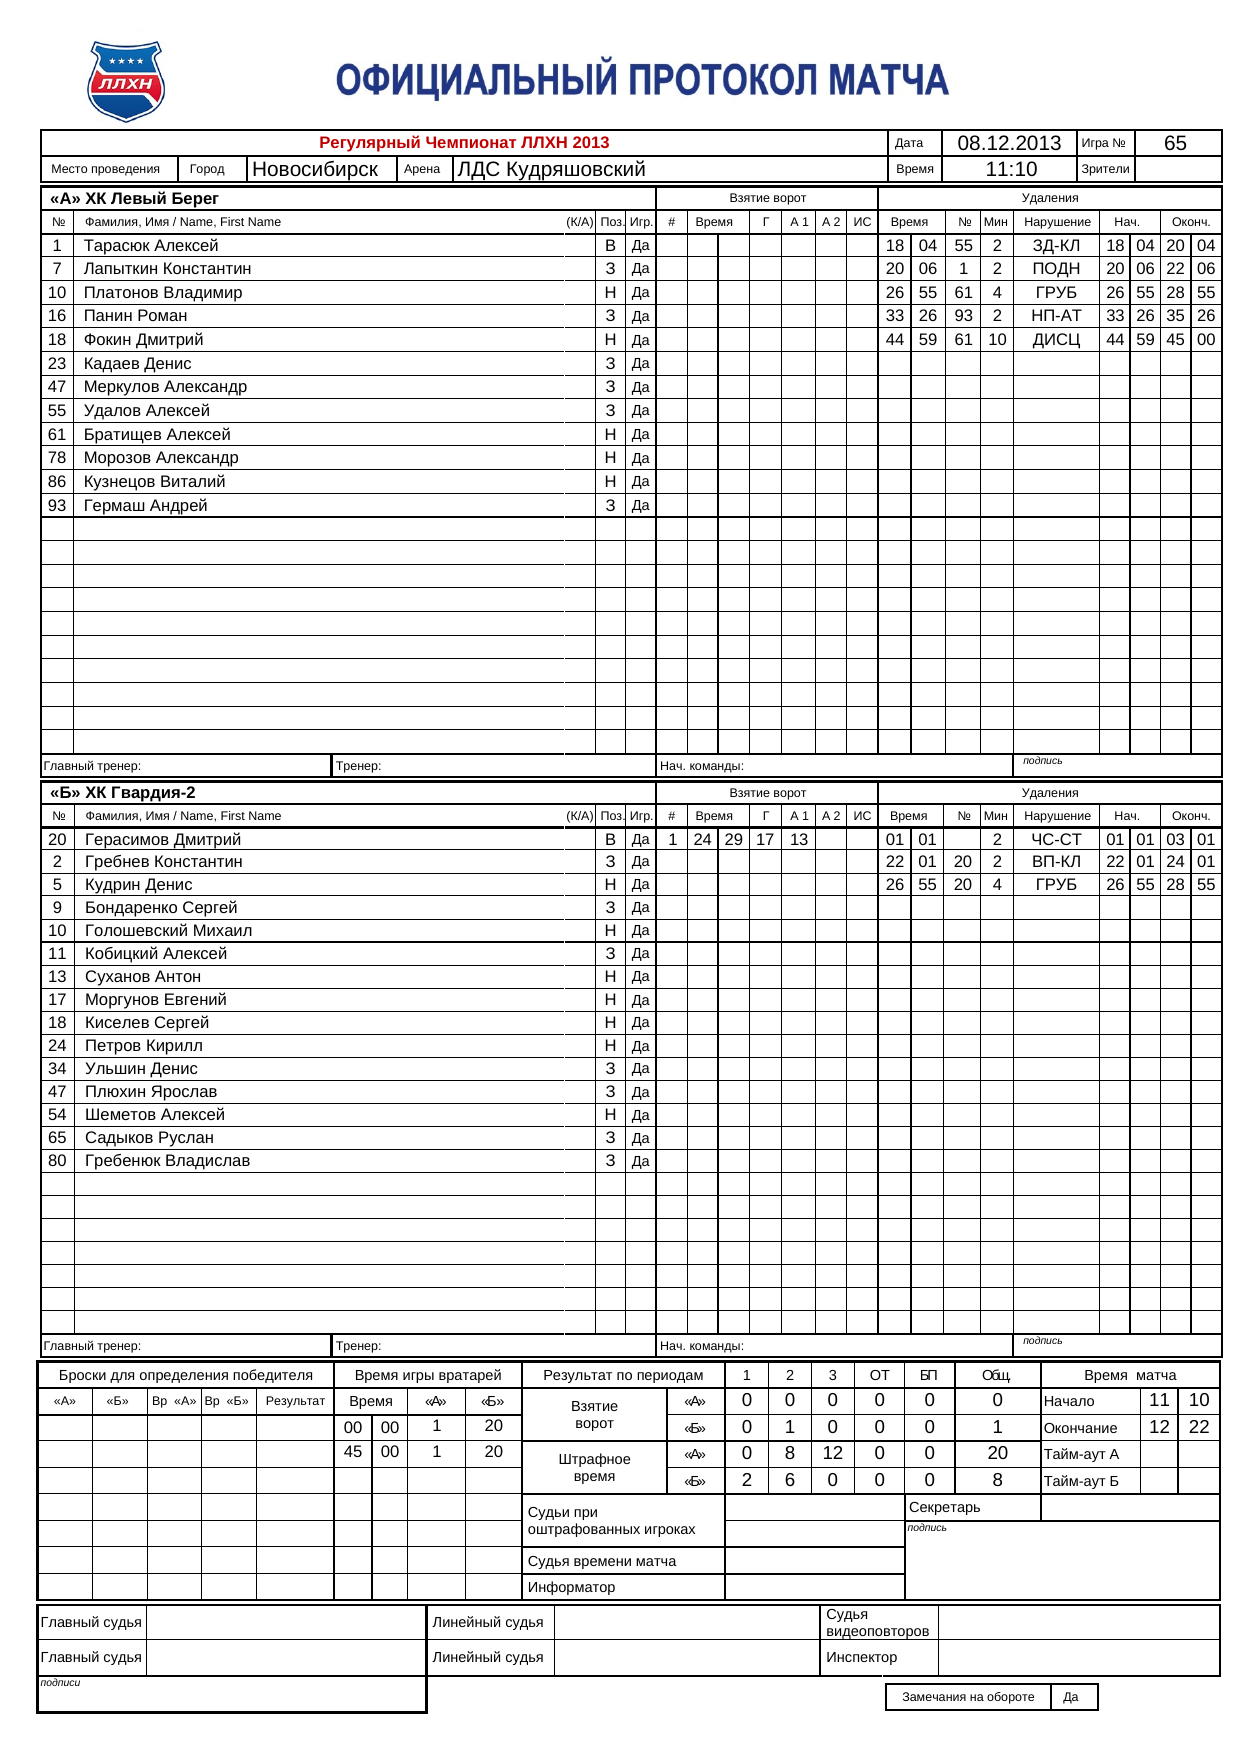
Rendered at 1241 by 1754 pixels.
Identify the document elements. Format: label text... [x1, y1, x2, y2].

table_cell [565, 257, 595, 280]
table_cell [688, 683, 717, 706]
table_cell [657, 281, 687, 303]
table_cell [879, 1081, 910, 1103]
table_cell [1192, 943, 1221, 964]
table_cell [879, 943, 910, 964]
table_cell [719, 518, 749, 540]
table_cell [816, 920, 846, 941]
table_cell 20 [466, 1441, 521, 1467]
table_cell [719, 565, 749, 587]
table_cell [1100, 1058, 1129, 1079]
table_cell ЧС-СТ [1014, 829, 1099, 849]
table_cell [148, 1521, 201, 1546]
table_cell [657, 446, 687, 469]
table_cell [1014, 399, 1099, 422]
table_cell [719, 989, 749, 1011]
table_cell [408, 1574, 465, 1599]
table_cell 2 [981, 850, 1013, 872]
table_cell [1192, 1311, 1221, 1333]
table_cell 47 [42, 1081, 74, 1103]
table_cell Голошевский Михаил [75, 920, 564, 941]
table_cell [565, 328, 595, 351]
table_cell [816, 1311, 846, 1333]
table_cell Нач. [1100, 805, 1160, 826]
table_cell [657, 376, 687, 398]
table_cell [816, 966, 846, 987]
table_cell [1014, 1265, 1099, 1287]
table_cell (К/А) [565, 805, 595, 826]
table_cell [1014, 1219, 1099, 1241]
table_cell Гермаш Андрей [74, 494, 564, 516]
table_cell [74, 707, 564, 729]
table_cell [565, 1242, 595, 1264]
table_cell [148, 1494, 201, 1520]
table_cell [726, 1521, 904, 1546]
table_cell [688, 257, 717, 280]
table_cell 33 [879, 305, 910, 327]
table_cell [1192, 1127, 1221, 1149]
table_cell 29 [719, 829, 749, 849]
table_cell [719, 399, 749, 422]
table_cell 0 [812, 1468, 854, 1493]
table_cell [912, 1104, 943, 1126]
table_cell [981, 494, 1013, 516]
table_cell [816, 730, 846, 753]
table_cell Кадаев Денис [74, 352, 564, 374]
table_cell [335, 1468, 371, 1493]
table_cell [719, 1242, 749, 1264]
table_cell [1161, 1012, 1190, 1033]
table_cell [816, 850, 846, 872]
table_cell Да [626, 399, 655, 422]
table_cell [719, 423, 749, 445]
table_cell [39, 1521, 92, 1546]
table_cell [782, 1058, 815, 1079]
table_cell [565, 730, 595, 753]
table_cell [719, 707, 749, 729]
table_cell Гребенюк Владислав [75, 1150, 564, 1172]
table_cell Да [626, 920, 655, 941]
table_cell [750, 966, 781, 987]
table_cell 11:10 [943, 157, 1076, 181]
table_cell подписи [39, 1677, 425, 1711]
table_cell [42, 1196, 74, 1218]
table_cell Н [596, 920, 625, 941]
table_cell 54 [42, 1104, 74, 1126]
table_cell [1192, 920, 1221, 941]
table_cell [202, 1574, 256, 1599]
table_cell [816, 874, 846, 895]
table_header «А» ХК Левый Берег [42, 188, 655, 209]
table_cell [1161, 1058, 1190, 1079]
table_cell подпись [906, 1522, 1219, 1599]
table_cell 61 [42, 423, 73, 445]
table_cell Н [596, 874, 625, 895]
table_cell Да [626, 896, 655, 918]
table_cell [946, 446, 980, 469]
table_cell 10 [981, 328, 1013, 351]
table_cell [1131, 541, 1160, 564]
table_cell [1100, 588, 1129, 611]
table_cell А 1 [782, 805, 815, 826]
table_cell [1014, 612, 1099, 634]
table_cell 26 [1131, 305, 1160, 327]
table_cell [257, 1416, 333, 1440]
table_cell [816, 423, 846, 445]
table_cell [688, 352, 717, 374]
table_cell [1131, 423, 1160, 445]
table_cell Бондаренко Сергей [75, 896, 564, 918]
table_cell [565, 1196, 595, 1218]
table_cell Судья видеоповторов [821, 1606, 938, 1639]
table_cell [750, 874, 781, 895]
table_cell [719, 541, 749, 564]
table_cell З [596, 305, 625, 327]
table_cell Да [626, 1127, 655, 1149]
table_cell [202, 1416, 256, 1440]
table_cell [816, 399, 846, 422]
table_cell [1131, 1127, 1160, 1149]
table_cell [912, 1035, 943, 1057]
table_cell [428, 1677, 882, 1711]
table_cell [879, 352, 910, 374]
table_cell [847, 1150, 877, 1172]
table_cell Место проведения [42, 157, 177, 181]
table_cell Киселев Сергей [75, 1012, 564, 1033]
table_cell [750, 1311, 781, 1333]
table_cell [847, 328, 877, 351]
table_cell [1161, 612, 1190, 634]
table_cell Г [750, 805, 781, 826]
table_header Игра № [1078, 131, 1134, 155]
table_cell Время [688, 805, 749, 826]
table_cell [657, 588, 687, 611]
table_cell [782, 896, 815, 918]
table_cell [912, 1081, 943, 1103]
table_cell [750, 659, 781, 682]
table_cell [1100, 636, 1129, 658]
table_cell Игр. [626, 805, 655, 826]
table_cell [657, 494, 687, 516]
table_cell [879, 1242, 910, 1264]
table_cell 22 [1100, 850, 1129, 872]
table_cell [626, 565, 655, 587]
table_cell [257, 1521, 333, 1546]
table_cell [466, 1574, 521, 1599]
table_cell 10 [42, 920, 74, 941]
table_cell [93, 1574, 147, 1599]
table_cell [750, 1035, 781, 1057]
table_cell [1131, 920, 1160, 941]
table_cell 55 [1131, 874, 1160, 895]
table_cell [74, 612, 564, 634]
table_cell [42, 1311, 74, 1333]
table_cell [847, 612, 877, 634]
table_cell Да [626, 874, 655, 895]
table_cell [847, 1081, 877, 1103]
table_cell [1161, 541, 1190, 564]
table_cell [1042, 1495, 1219, 1520]
table_cell Удалов Алексей [74, 399, 564, 422]
table_cell [912, 659, 945, 682]
table_cell [981, 1311, 1013, 1333]
table_cell [1100, 730, 1129, 753]
table_cell 01 [1192, 850, 1221, 872]
table_cell [565, 1150, 595, 1172]
table_cell [688, 518, 717, 540]
table_cell [981, 1173, 1013, 1195]
table_cell [750, 376, 781, 398]
table_cell [1192, 730, 1221, 753]
table_cell Да [626, 1058, 655, 1079]
table_cell [1014, 446, 1099, 469]
table_cell [750, 257, 781, 280]
table_cell [816, 683, 846, 706]
table_cell 9 [42, 896, 74, 918]
table_cell НП-АТ [1014, 305, 1099, 327]
table_cell [1131, 470, 1160, 493]
table_cell [688, 470, 717, 493]
table_cell [1131, 494, 1160, 516]
table_cell [1161, 1242, 1190, 1264]
table_header БП [905, 1363, 954, 1387]
table_cell [1014, 1104, 1099, 1126]
table_cell 33 [1100, 305, 1129, 327]
table_cell [565, 896, 595, 918]
table_cell 0 [855, 1442, 904, 1467]
table_cell 20 [944, 874, 980, 895]
table_cell [782, 1196, 815, 1218]
table_cell [816, 1012, 846, 1033]
table_cell [719, 943, 749, 964]
table_cell [847, 1196, 877, 1218]
table_cell [1192, 588, 1221, 611]
table_cell [816, 989, 846, 1011]
table_cell [847, 494, 877, 516]
table_cell [1131, 588, 1160, 611]
table_cell 01 [879, 829, 910, 849]
table_cell Да [626, 829, 655, 849]
table_cell [42, 1265, 74, 1287]
table_cell [42, 683, 73, 706]
table_cell [257, 1574, 333, 1599]
table_cell Садыков Руслан [75, 1127, 564, 1149]
table_cell [1100, 470, 1129, 493]
table_cell «Б» [668, 1468, 724, 1493]
table_cell [1192, 565, 1221, 587]
table_cell [879, 1288, 910, 1310]
table_cell «Б» [668, 1415, 724, 1440]
table_cell Окончание [1042, 1415, 1140, 1440]
table_cell [879, 588, 910, 611]
table_cell [782, 850, 815, 872]
table_cell [944, 1150, 980, 1172]
table_cell [782, 707, 815, 729]
table_cell [750, 281, 781, 303]
table_cell [657, 874, 687, 895]
table_cell Мин [981, 805, 1013, 826]
table_cell [1014, 966, 1099, 987]
table_cell [1131, 1058, 1160, 1079]
table_cell 12 [812, 1442, 854, 1467]
table_cell 13 [782, 829, 815, 849]
table_cell [944, 1173, 980, 1195]
table_cell [719, 1104, 749, 1126]
table_cell 13 [42, 966, 74, 987]
table_cell З [596, 257, 625, 280]
table_cell [39, 1494, 92, 1520]
table_cell [1161, 683, 1190, 706]
table_cell Да [626, 305, 655, 327]
table_cell [596, 565, 625, 587]
table_cell [1192, 1150, 1221, 1172]
table_cell [816, 1081, 846, 1103]
table_cell Братищев Алексей [74, 423, 564, 445]
table_cell [981, 1081, 1013, 1103]
table_cell [626, 636, 655, 658]
table_cell 55 [42, 399, 73, 422]
table_cell Морозов Александр [74, 446, 564, 469]
table_cell [1131, 612, 1160, 634]
table_cell «Б» [93, 1389, 147, 1413]
table_cell Меркулов Александр [74, 376, 564, 398]
table_cell [565, 829, 595, 849]
table_cell 26 [879, 874, 910, 895]
table_cell [750, 1173, 781, 1195]
table_cell З [596, 850, 625, 872]
table_cell [596, 588, 625, 611]
table_cell [1192, 1265, 1221, 1287]
table_cell 28 [1161, 874, 1190, 895]
table_cell ИС [847, 211, 877, 233]
table_cell [750, 565, 781, 587]
table_cell [1131, 1081, 1160, 1103]
table_cell 00 [335, 1416, 371, 1440]
table_cell [1131, 1104, 1160, 1126]
table_cell [657, 399, 687, 422]
table_cell [565, 588, 595, 611]
table_cell [847, 850, 877, 872]
table_cell [946, 588, 980, 611]
table_cell [257, 1468, 333, 1493]
table_cell [719, 446, 749, 469]
table_cell 59 [912, 328, 945, 351]
table_cell [657, 1058, 687, 1079]
table_cell [75, 1265, 564, 1287]
table_cell [981, 707, 1013, 729]
table_cell [912, 588, 945, 611]
table_cell [782, 518, 815, 540]
table_cell [879, 1311, 910, 1333]
table_cell [626, 1242, 655, 1264]
table_cell [726, 1548, 904, 1573]
table_cell Н [596, 966, 625, 987]
table_cell Да [626, 494, 655, 516]
table_cell 01 [1192, 829, 1221, 849]
table_cell [1192, 1058, 1221, 1079]
table_cell [847, 1127, 877, 1149]
table_cell 20 [944, 850, 980, 872]
table_cell [912, 1127, 943, 1149]
table_cell [946, 612, 980, 634]
table_cell [1100, 943, 1129, 964]
table_cell 0 [812, 1415, 854, 1440]
table_cell [148, 1416, 201, 1440]
table_cell 2 [726, 1468, 768, 1493]
table_cell [719, 281, 749, 303]
table_cell [565, 1035, 595, 1057]
table_cell ГРУБ [1014, 281, 1099, 303]
table_cell Да [626, 257, 655, 280]
table_cell [596, 659, 625, 682]
table_cell [1100, 423, 1129, 445]
table_cell [657, 305, 687, 327]
table_header Взятие ворот [657, 783, 877, 803]
table_cell [688, 896, 717, 918]
table_cell Н [596, 470, 625, 493]
table_cell В [596, 829, 625, 849]
table_cell [981, 612, 1013, 634]
table_cell [147, 1606, 425, 1639]
table_cell [879, 1058, 910, 1079]
table_cell [1131, 707, 1160, 729]
table_cell [726, 1495, 904, 1520]
table_cell [202, 1468, 256, 1493]
table_cell [1100, 1127, 1129, 1149]
table_cell [750, 1081, 781, 1103]
table_cell [1100, 1150, 1129, 1172]
table_cell [75, 1173, 564, 1195]
table_cell Суханов Антон [75, 966, 564, 987]
table_cell [912, 730, 945, 753]
table_cell З [596, 896, 625, 918]
table_cell [1014, 494, 1099, 516]
table_cell [750, 1219, 781, 1241]
table_header Взятие ворот [657, 188, 877, 209]
table_cell [626, 707, 655, 729]
table_cell [879, 376, 910, 398]
table_cell [879, 730, 910, 753]
table_cell [782, 470, 815, 493]
table_cell [565, 1012, 595, 1033]
table_cell [202, 1494, 256, 1520]
table_cell [626, 1265, 655, 1287]
table_cell [912, 399, 945, 422]
table_cell [1131, 1012, 1160, 1033]
table_cell [944, 989, 980, 1011]
table_cell [1179, 1468, 1219, 1493]
table_cell 86 [42, 470, 73, 493]
table_cell [944, 1058, 980, 1079]
table_cell [657, 565, 687, 587]
table_cell З [596, 376, 625, 398]
table_header Удаления [879, 188, 1221, 209]
table_cell Информатор [523, 1575, 724, 1599]
table_cell 22 [1179, 1415, 1219, 1440]
table_cell [782, 1265, 815, 1287]
table_cell [719, 1012, 749, 1033]
table_cell [42, 518, 73, 540]
table_cell [565, 612, 595, 634]
table_cell [946, 565, 980, 587]
table_cell Игр. [626, 211, 655, 233]
table_header Время игры вратарей [335, 1363, 521, 1387]
table_cell [1100, 541, 1129, 564]
table_cell [626, 588, 655, 611]
table_cell [879, 1219, 910, 1241]
table_cell [1100, 446, 1129, 469]
table_cell [1014, 352, 1099, 374]
table_cell [626, 1173, 655, 1195]
table_cell 1 [956, 1415, 1040, 1440]
table_cell [1161, 518, 1190, 540]
table_cell [1100, 989, 1129, 1011]
table_header 3 [812, 1363, 854, 1387]
table_cell [148, 1574, 201, 1599]
table_cell [1131, 1219, 1160, 1241]
table_cell [257, 1547, 333, 1573]
table_cell ГРУБ [1014, 874, 1099, 895]
table_cell 20 [1161, 235, 1190, 256]
table_cell [596, 1173, 625, 1195]
table_cell [657, 1242, 687, 1264]
table_cell [981, 1288, 1013, 1310]
table_cell [39, 1468, 92, 1493]
table_cell [1014, 989, 1099, 1011]
table_cell [688, 235, 717, 256]
table_cell 0 [812, 1389, 854, 1413]
table_cell [565, 636, 595, 658]
table_cell [1192, 470, 1221, 493]
table_cell [782, 494, 815, 516]
table_cell [657, 1288, 687, 1310]
table_cell [1192, 446, 1221, 469]
table_cell [42, 730, 73, 753]
table_cell [847, 352, 877, 374]
table_cell [626, 1219, 655, 1241]
table_cell Фамилия, Имя / Name, First Name [75, 805, 565, 826]
table_cell 6 [769, 1468, 811, 1493]
table_cell [626, 659, 655, 682]
table_cell [782, 1311, 815, 1333]
table_cell [1100, 399, 1129, 422]
table_cell [565, 470, 595, 493]
table_cell [1014, 518, 1099, 540]
table_cell [1014, 1311, 1099, 1333]
table_cell [1192, 636, 1221, 658]
table_cell [688, 541, 717, 564]
table_cell [1131, 1242, 1160, 1264]
table_cell [1100, 1219, 1129, 1241]
table_cell [257, 1494, 333, 1520]
table_cell [981, 541, 1013, 564]
table_cell Да [626, 446, 655, 469]
table_cell [981, 565, 1013, 587]
table_cell [74, 730, 564, 753]
table_cell [596, 636, 625, 658]
table_cell [1131, 446, 1160, 469]
table_cell [565, 707, 595, 729]
table_cell Фамилия, Имя / Name, First Name [74, 211, 565, 233]
table_cell [74, 588, 564, 611]
table_cell [847, 1035, 877, 1057]
table_cell Да [626, 1081, 655, 1103]
table_cell [847, 920, 877, 941]
table_cell подпись [1014, 755, 1221, 776]
table_cell [782, 565, 815, 587]
table_cell [719, 1265, 749, 1287]
table_cell [944, 1035, 980, 1057]
table_cell [1100, 1242, 1129, 1264]
table_cell [1161, 1219, 1190, 1241]
table_cell [816, 707, 846, 729]
table_cell [879, 707, 910, 729]
table_cell [688, 1127, 717, 1149]
table_cell 80 [42, 1150, 74, 1172]
table_cell Время [335, 1389, 407, 1413]
table_cell Да [626, 943, 655, 964]
table_cell [1014, 1081, 1099, 1103]
table_cell [657, 352, 687, 374]
table_cell [657, 1219, 687, 1241]
table_cell [912, 470, 945, 493]
table_cell 2 [981, 829, 1013, 849]
table_cell [981, 1196, 1013, 1218]
table_cell [912, 683, 945, 706]
table_cell 20 [956, 1442, 1040, 1467]
table_cell [75, 1196, 564, 1218]
table_cell [1161, 1265, 1190, 1287]
table_cell [981, 399, 1013, 422]
table_cell [879, 470, 910, 493]
table_cell [42, 565, 73, 587]
table_cell [847, 588, 877, 611]
table_cell [782, 730, 815, 753]
table_cell Судьи при оштрафованных игроках [523, 1495, 724, 1546]
table_cell 26 [1192, 305, 1221, 327]
table_cell [782, 1012, 815, 1033]
table_cell Новосибирск [248, 157, 396, 181]
table_cell подпись [1014, 1335, 1221, 1356]
table_cell [1192, 989, 1221, 1011]
table_cell [912, 1288, 943, 1310]
table_cell Город [179, 157, 246, 181]
table_cell [1161, 943, 1190, 964]
table_cell [1161, 1081, 1190, 1103]
table_cell Н [596, 1104, 625, 1126]
table_cell [657, 257, 687, 280]
table_cell Да [626, 376, 655, 398]
table_cell Да [626, 850, 655, 872]
table_cell [1192, 423, 1221, 445]
table_cell [750, 399, 781, 422]
table_cell [782, 1081, 815, 1103]
table_cell Оконч. [1161, 805, 1221, 826]
table_cell [981, 1150, 1013, 1172]
table_cell [847, 874, 877, 895]
table_cell № [42, 211, 73, 233]
table_cell [565, 281, 595, 303]
table_cell [782, 1288, 815, 1310]
table_cell [847, 896, 877, 918]
table_cell [148, 1468, 201, 1493]
table_cell Да [626, 1012, 655, 1033]
table_cell [565, 1311, 595, 1333]
table_cell [816, 1173, 846, 1195]
table_cell [816, 1196, 846, 1218]
table_cell [782, 612, 815, 634]
table_cell [719, 352, 749, 374]
table_cell [879, 989, 910, 1011]
table_header Результат по периодам [523, 1363, 724, 1387]
table_cell 0 [726, 1389, 768, 1413]
table_cell [981, 636, 1013, 658]
table_cell 17 [42, 989, 74, 1011]
table_cell [719, 328, 749, 351]
table_cell Начало [1042, 1389, 1140, 1413]
table_cell [782, 966, 815, 987]
table_cell [1100, 1012, 1129, 1033]
table_cell Поз. [596, 211, 625, 233]
table_cell 1 [408, 1416, 465, 1440]
table_cell Моргунов Евгений [75, 989, 564, 1011]
table_header Регулярный Чемпионат ЛЛХН 2013 [42, 131, 887, 155]
table_cell З [596, 1150, 625, 1172]
table_cell 55 [1192, 874, 1221, 895]
table_cell [981, 352, 1013, 374]
table_cell [944, 896, 980, 918]
table_cell [750, 305, 781, 327]
table_cell [1131, 399, 1160, 422]
table_cell 4 [981, 874, 1013, 895]
table_cell № [42, 805, 74, 826]
table_cell З [596, 1081, 625, 1103]
table_cell [939, 1606, 1219, 1639]
table_cell [373, 1468, 407, 1493]
table_cell [816, 352, 846, 374]
table_cell [596, 1265, 625, 1287]
table_cell [688, 1081, 717, 1103]
table_cell [688, 730, 717, 753]
table_cell [75, 1242, 564, 1264]
table_cell 17 [750, 829, 781, 849]
table_cell 4 [981, 281, 1013, 303]
table_cell (К/А) [565, 211, 595, 233]
table_cell [912, 943, 943, 964]
table_cell [750, 1196, 781, 1218]
table_cell [847, 423, 877, 445]
table_cell [1192, 966, 1221, 987]
table_cell [42, 1288, 74, 1310]
table_cell [688, 305, 717, 327]
table_cell 1 [42, 235, 73, 256]
table_cell В [596, 235, 625, 256]
table_cell [1161, 707, 1190, 729]
table_cell [626, 1311, 655, 1333]
table_cell [912, 1058, 943, 1079]
table_cell [565, 1173, 595, 1195]
table_cell [939, 1640, 1219, 1675]
table_cell [565, 305, 595, 327]
table_cell [626, 1196, 655, 1218]
table_cell [816, 376, 846, 398]
table_cell [1131, 1311, 1160, 1333]
table_cell [596, 1219, 625, 1241]
table_cell [657, 659, 687, 682]
table_cell [782, 1242, 815, 1264]
table_cell [1100, 1196, 1129, 1218]
table_cell [1014, 1196, 1099, 1218]
table_cell [408, 1547, 465, 1573]
table_cell ДИСЦ [1014, 328, 1099, 351]
table_cell [944, 920, 980, 941]
table_cell [782, 683, 815, 706]
table_cell [782, 588, 815, 611]
table_cell [816, 1242, 846, 1264]
table_cell [1100, 1081, 1129, 1103]
table_cell [688, 423, 717, 445]
table_cell [719, 730, 749, 753]
table_cell Нач. команды: [657, 755, 1012, 776]
table_cell [981, 1104, 1013, 1126]
table_cell [688, 636, 717, 658]
table_cell [596, 1311, 625, 1333]
table_cell [74, 659, 564, 682]
table_cell 20 [42, 829, 74, 849]
table_cell [847, 1265, 877, 1287]
table_cell Взятие ворот [523, 1389, 666, 1440]
table_cell [373, 1521, 407, 1546]
table_cell [847, 659, 877, 682]
table_cell [657, 1012, 687, 1033]
table_cell [816, 328, 846, 351]
table_cell [657, 1104, 687, 1126]
table_header Да [1052, 1685, 1097, 1709]
table_cell [879, 1196, 910, 1218]
table_cell [42, 1242, 74, 1264]
table_cell [657, 707, 687, 729]
table_cell 23 [42, 352, 73, 374]
table_cell Н [596, 281, 625, 303]
table_cell [847, 707, 877, 729]
table_cell [750, 943, 781, 964]
table_cell [408, 1494, 465, 1520]
table_cell [1192, 1081, 1221, 1103]
table_cell [879, 683, 910, 706]
table_header 65 [1136, 131, 1221, 155]
table_cell [981, 730, 1013, 753]
table_cell [1131, 1265, 1160, 1287]
table_cell [719, 1196, 749, 1218]
table_cell [944, 1012, 980, 1033]
table_cell [944, 1219, 980, 1241]
table_cell 01 [1100, 829, 1129, 849]
table_cell [719, 1058, 749, 1079]
table_cell [565, 376, 595, 398]
table_cell Главный тренер: [42, 1335, 330, 1356]
table_cell Платонов Владимир [74, 281, 564, 303]
table_cell З [596, 399, 625, 422]
table_cell [565, 518, 595, 540]
table_cell № [944, 805, 980, 826]
table_cell [1192, 659, 1221, 682]
table_cell [981, 1012, 1013, 1033]
table_cell [1161, 1035, 1190, 1057]
table_cell [750, 612, 781, 634]
table_cell [1014, 1242, 1099, 1264]
table_header 2 [769, 1363, 811, 1387]
table_cell [782, 1219, 815, 1241]
table_cell [1131, 518, 1160, 540]
table_cell [1161, 1311, 1190, 1333]
table_cell 18 [1100, 235, 1129, 256]
table_cell [688, 1104, 717, 1126]
table_cell [847, 730, 877, 753]
table_cell 10 [42, 281, 73, 303]
table_cell [750, 1127, 781, 1149]
table_cell Да [626, 989, 655, 1011]
table_cell 2 [42, 850, 74, 872]
table_cell [688, 1219, 717, 1241]
table_header ОТ [855, 1363, 904, 1387]
table_cell [847, 305, 877, 327]
table_cell [565, 659, 595, 682]
table_cell Да [626, 1104, 655, 1126]
table_cell [1014, 1035, 1099, 1057]
table_cell [847, 1242, 877, 1264]
table_cell Главный судья [39, 1606, 146, 1639]
table_cell Мин [981, 211, 1013, 233]
table_cell 26 [1100, 281, 1129, 303]
table_cell [688, 1288, 717, 1310]
table_cell [883, 1677, 1220, 1681]
table_cell [565, 1219, 595, 1241]
table_cell [879, 1035, 910, 1057]
table_cell [719, 235, 749, 256]
table_cell Кудрин Денис [75, 874, 564, 895]
table_cell [912, 1219, 943, 1241]
table_cell Тайм-аут Б [1042, 1468, 1140, 1493]
table_cell [912, 1150, 943, 1172]
table_cell [93, 1416, 147, 1440]
table_cell Н [596, 1035, 625, 1057]
table_cell [626, 541, 655, 564]
table_cell Герасимов Дмитрий [75, 829, 564, 849]
table_cell [42, 588, 73, 611]
table_cell [657, 1265, 687, 1287]
table_cell 45 [335, 1441, 371, 1467]
table_cell Г [750, 211, 781, 233]
table_cell [565, 989, 595, 1011]
table_cell [981, 989, 1013, 1011]
table_cell [1131, 1288, 1160, 1310]
table_cell 65 [42, 1127, 74, 1149]
table_cell [1131, 966, 1160, 987]
table_cell [42, 659, 73, 682]
table_cell [847, 943, 877, 964]
table_cell [750, 541, 781, 564]
table_cell 18 [42, 328, 73, 351]
table_cell [202, 1521, 256, 1546]
table_cell [408, 1468, 465, 1493]
table_cell Да [626, 328, 655, 351]
table_cell [1161, 1288, 1190, 1310]
table_cell [1014, 376, 1099, 398]
table_cell [657, 920, 687, 941]
table_cell [719, 1035, 749, 1057]
table_cell Время [879, 211, 945, 233]
table_cell [750, 1242, 781, 1264]
table_cell 61 [946, 281, 980, 303]
table_cell [912, 541, 945, 564]
table_cell 0 [726, 1415, 768, 1440]
table_cell [657, 943, 687, 964]
table_cell 55 [1192, 281, 1221, 303]
table_cell [1192, 1035, 1221, 1057]
table_cell [1161, 1196, 1190, 1218]
table_cell 44 [879, 328, 910, 351]
table_cell А 2 [816, 805, 846, 826]
table_cell 00 [373, 1416, 407, 1440]
table_cell [946, 636, 980, 658]
table_cell 0 [855, 1389, 904, 1413]
table_cell [657, 1150, 687, 1172]
table_cell [847, 829, 877, 849]
table_cell [726, 1575, 904, 1599]
table_cell [816, 470, 846, 493]
table_cell ЛДС Кудряшовский [454, 157, 887, 181]
table_cell [688, 281, 717, 303]
table_cell [1014, 707, 1099, 729]
table_cell [750, 1104, 781, 1126]
table_cell [688, 707, 717, 729]
table_cell 24 [42, 1035, 74, 1057]
table_cell [688, 850, 717, 872]
table_cell [750, 850, 781, 872]
table_cell [1161, 730, 1190, 753]
table_cell 24 [1161, 850, 1190, 872]
table_cell [688, 376, 717, 398]
table_cell [944, 1127, 980, 1149]
table_cell [847, 1012, 877, 1033]
table_cell 0 [726, 1442, 768, 1467]
table_cell [719, 588, 749, 611]
table_cell [42, 1219, 74, 1241]
table_cell [626, 1288, 655, 1310]
table_cell 01 [912, 829, 943, 849]
picture [5, 28, 1179, 129]
table_cell [688, 1012, 717, 1033]
table_cell [1161, 352, 1190, 374]
table_cell [1161, 1150, 1190, 1172]
table_cell [782, 281, 815, 303]
table_cell 7 [42, 257, 73, 280]
table_cell Гребнев Константин [75, 850, 564, 872]
table_cell [373, 1547, 407, 1573]
table_cell [466, 1521, 521, 1546]
table_cell [782, 376, 815, 398]
table_cell [565, 423, 595, 445]
table_cell 20 [879, 257, 910, 280]
table_cell [1161, 1173, 1190, 1195]
table_cell [719, 1081, 749, 1103]
table_cell 44 [1100, 328, 1129, 351]
table_cell [782, 235, 815, 256]
table_cell Плюхин Ярослав [75, 1081, 564, 1103]
table_cell [1161, 1127, 1190, 1149]
table_cell [719, 966, 749, 987]
table_cell [42, 541, 73, 564]
table_cell # [657, 211, 687, 233]
table_cell [93, 1547, 147, 1573]
table_cell 55 [912, 281, 945, 303]
table_cell [946, 659, 980, 682]
table_cell 0 [905, 1468, 954, 1493]
table_cell [688, 920, 717, 941]
table_cell [657, 730, 687, 753]
table_cell [1131, 352, 1160, 374]
table_cell [1014, 423, 1099, 445]
table_cell [1131, 683, 1160, 706]
table_cell # [657, 805, 687, 826]
table_cell [1192, 1012, 1221, 1033]
table_cell 22 [879, 850, 910, 872]
table_cell [1131, 565, 1160, 587]
table_cell [1100, 707, 1129, 729]
table_cell [688, 1058, 717, 1079]
table_cell Н [596, 1012, 625, 1033]
table_cell [1100, 966, 1129, 987]
table_cell [1100, 494, 1129, 516]
table_cell [596, 1196, 625, 1218]
table_cell [816, 659, 846, 682]
table_cell 00 [373, 1441, 407, 1467]
table_cell 2 [981, 257, 1013, 280]
table_cell [847, 1173, 877, 1195]
table_cell № [946, 211, 980, 233]
table_cell [719, 874, 749, 895]
table_cell [1014, 636, 1099, 658]
table_cell [912, 518, 945, 540]
table_cell Н [596, 328, 625, 351]
table_cell [555, 1606, 819, 1639]
table_cell [1100, 1173, 1129, 1195]
table_cell 11 [42, 943, 74, 964]
table_cell Поз. [596, 805, 625, 826]
table_cell [750, 636, 781, 658]
table_cell З [596, 943, 625, 964]
table_cell [944, 1265, 980, 1287]
table_cell [596, 707, 625, 729]
table_cell 0 [855, 1415, 904, 1440]
table_cell [688, 565, 717, 587]
table_cell [1014, 896, 1099, 918]
table_cell [816, 305, 846, 327]
table_cell ПОДН [1014, 257, 1099, 280]
table_cell [912, 1242, 943, 1264]
table_cell [981, 1242, 1013, 1264]
table_cell [42, 636, 73, 658]
table_cell [981, 896, 1013, 918]
table_cell [626, 518, 655, 540]
table_cell [688, 399, 717, 422]
table_cell [946, 470, 980, 493]
table_cell [782, 636, 815, 658]
table_cell [626, 683, 655, 706]
table_cell [944, 966, 980, 987]
table_cell [657, 470, 687, 493]
table_cell З [596, 352, 625, 374]
table_cell [879, 1265, 910, 1287]
table_cell [816, 518, 846, 540]
table_cell [688, 1242, 717, 1264]
table_cell [879, 1173, 910, 1195]
table_cell [1100, 612, 1129, 634]
table_cell [1161, 399, 1190, 422]
table_cell [816, 588, 846, 611]
table_cell [1192, 1196, 1221, 1218]
table_cell [944, 1104, 980, 1126]
table_cell [816, 1058, 846, 1079]
table_cell [1161, 565, 1190, 587]
table_cell [879, 920, 910, 941]
table_cell [981, 446, 1013, 469]
table_cell [75, 1311, 564, 1333]
table_cell 8 [956, 1468, 1040, 1493]
table_cell [981, 683, 1013, 706]
table_header «Б» ХК Гвардия-2 [42, 783, 655, 803]
table_cell [74, 636, 564, 658]
table_cell [1131, 730, 1160, 753]
table_cell [565, 1288, 595, 1310]
table_cell [847, 446, 877, 469]
table_cell [1014, 1288, 1099, 1310]
table_cell 78 [42, 446, 73, 469]
table_cell [879, 1127, 910, 1149]
table_cell [466, 1547, 521, 1573]
table_cell [912, 920, 943, 941]
table_cell Зрители [1078, 157, 1134, 181]
table_cell [782, 352, 815, 374]
table_cell [565, 683, 595, 706]
table_cell [912, 989, 943, 1011]
table_cell [1192, 352, 1221, 374]
table_cell [981, 920, 1013, 941]
table_cell [912, 446, 945, 469]
table_cell [912, 1012, 943, 1033]
table_cell [912, 1196, 943, 1218]
table_cell [74, 683, 564, 706]
table_cell [596, 612, 625, 634]
table_cell Петров Кирилл [75, 1035, 564, 1057]
table_cell [1136, 157, 1221, 181]
table_cell [688, 1173, 717, 1195]
table_cell [657, 636, 687, 658]
table_cell 55 [1131, 281, 1160, 303]
table_cell [981, 1219, 1013, 1241]
table_cell [565, 565, 595, 587]
table_cell [373, 1574, 407, 1599]
table_cell 06 [1131, 257, 1160, 280]
table_cell [42, 707, 73, 729]
table_cell 0 [905, 1415, 954, 1440]
table_cell [626, 612, 655, 634]
table_header Броски для определения победителя [39, 1363, 333, 1387]
table_cell [555, 1640, 819, 1675]
table_cell [816, 1035, 846, 1057]
table_cell [39, 1416, 92, 1440]
table_cell [39, 1547, 92, 1573]
table_cell 26 [1100, 874, 1129, 895]
table_cell 11 [1141, 1389, 1177, 1413]
table_cell [750, 494, 781, 516]
table_header 08.12.2013 [943, 131, 1076, 155]
table_cell [816, 1104, 846, 1126]
table_cell [816, 829, 846, 849]
table_cell [750, 588, 781, 611]
table_cell [879, 636, 910, 658]
table_cell [93, 1468, 147, 1493]
table_cell Результат [257, 1389, 333, 1413]
table_cell А 1 [782, 211, 815, 233]
table_cell [565, 541, 595, 564]
table_cell [1100, 1035, 1129, 1057]
table_cell [912, 636, 945, 658]
table_cell [981, 1058, 1013, 1079]
table_cell [782, 257, 815, 280]
table_cell [782, 943, 815, 964]
table_cell Кобицкий Алексей [75, 943, 564, 964]
table_cell [1161, 920, 1190, 941]
table_cell [1131, 376, 1160, 398]
table_cell [750, 1058, 781, 1079]
table_cell [847, 470, 877, 493]
table_cell [912, 707, 945, 729]
table_cell [750, 683, 781, 706]
table_cell [1131, 1150, 1160, 1172]
table_cell [946, 707, 980, 729]
table_cell [847, 281, 877, 303]
table_cell [816, 565, 846, 587]
table_cell [879, 1150, 910, 1172]
table_cell [750, 1288, 781, 1310]
table_cell [1161, 494, 1190, 516]
table_cell [596, 1242, 625, 1264]
table_cell [1131, 896, 1160, 918]
table_cell [1100, 376, 1129, 398]
table_cell [816, 896, 846, 918]
table_cell [565, 446, 595, 469]
table_cell [565, 352, 595, 374]
table_cell [596, 518, 625, 540]
table_cell 0 [855, 1468, 904, 1493]
table_cell 93 [946, 305, 980, 327]
table_cell [879, 1012, 910, 1033]
table_cell [565, 235, 595, 256]
table_cell [782, 1104, 815, 1126]
table_cell [1100, 352, 1129, 374]
table_cell [912, 494, 945, 516]
table_cell [879, 659, 910, 682]
table_cell Время [879, 805, 943, 826]
table_cell 47 [42, 376, 73, 398]
table_cell [981, 376, 1013, 398]
table_cell [750, 1012, 781, 1033]
table_cell [847, 683, 877, 706]
table_cell [816, 612, 846, 634]
table_cell [719, 683, 749, 706]
table_cell [147, 1640, 425, 1675]
table_cell [1014, 470, 1099, 493]
table_cell [750, 328, 781, 351]
table_cell [565, 850, 595, 872]
table_cell [596, 730, 625, 753]
table_cell «А» [39, 1389, 92, 1413]
table_cell [1131, 1173, 1160, 1195]
table_header 1 [726, 1363, 768, 1387]
table_cell Секретарь [906, 1495, 1040, 1520]
table_cell [688, 1035, 717, 1057]
table_cell Нач. [1100, 211, 1160, 233]
table_cell [879, 446, 910, 469]
table_cell [816, 1265, 846, 1287]
table_cell [1131, 943, 1160, 964]
table_cell [719, 257, 749, 280]
table_cell [657, 989, 687, 1011]
table_cell [750, 920, 781, 941]
table_cell [981, 423, 1013, 445]
table_cell [1161, 659, 1190, 682]
table_cell [1141, 1468, 1177, 1493]
table_cell [1014, 1173, 1099, 1195]
table_cell [879, 896, 910, 918]
table_cell Н [596, 446, 625, 469]
table_cell 0 [905, 1389, 954, 1413]
table_cell З [596, 1127, 625, 1149]
table_cell [74, 541, 564, 564]
table_cell [782, 305, 815, 327]
table_cell [782, 328, 815, 351]
table_cell [202, 1441, 256, 1467]
table_cell 06 [912, 257, 945, 280]
table_cell [75, 1288, 564, 1310]
table_cell [657, 541, 687, 564]
table_cell Ульшин Денис [75, 1058, 564, 1079]
table_cell [466, 1494, 521, 1520]
table_cell [1131, 659, 1160, 682]
table_cell [981, 470, 1013, 493]
table_cell [816, 257, 846, 280]
table_cell [1100, 1265, 1129, 1287]
table_cell [42, 612, 73, 634]
table_cell [847, 1288, 877, 1310]
table_cell [1100, 1288, 1129, 1310]
table_cell [719, 636, 749, 658]
table_cell З [596, 1058, 625, 1079]
table_cell 28 [1161, 281, 1190, 303]
table_cell Линейный судья [428, 1606, 554, 1639]
table_cell [750, 423, 781, 445]
table_cell [912, 966, 943, 987]
table_cell Кузнецов Виталий [74, 470, 564, 493]
table_cell [782, 920, 815, 941]
table_cell [335, 1494, 371, 1520]
table_cell [688, 328, 717, 351]
table_cell [148, 1547, 201, 1573]
table_cell 26 [879, 281, 910, 303]
table_cell [74, 565, 564, 587]
table_cell 04 [1131, 235, 1160, 256]
table_cell [946, 399, 980, 422]
table_cell [1161, 376, 1190, 398]
table_cell [719, 376, 749, 398]
table_cell Главный судья [39, 1640, 146, 1675]
table_cell Фокин Дмитрий [74, 328, 564, 351]
table_cell Арена [398, 157, 452, 181]
table_cell [719, 1150, 749, 1172]
table_cell [1161, 966, 1190, 987]
table_cell 2 [981, 235, 1013, 256]
table_cell [879, 1104, 910, 1126]
table_cell [750, 1150, 781, 1172]
table_cell [688, 446, 717, 469]
table_cell [1192, 494, 1221, 516]
table_cell А 2 [816, 211, 846, 233]
table_cell [335, 1521, 371, 1546]
table_cell [1014, 541, 1099, 564]
table_cell 1 [408, 1441, 465, 1467]
table_cell Да [626, 281, 655, 303]
table_cell [981, 518, 1013, 540]
table_cell 1 [946, 257, 980, 280]
table_cell [1192, 612, 1221, 634]
table_header Дата [889, 131, 941, 155]
table_cell [946, 494, 980, 516]
table_cell 61 [946, 328, 980, 351]
table_cell 06 [1192, 257, 1221, 280]
table_cell [1100, 565, 1129, 587]
table_cell 26 [912, 305, 945, 327]
table_cell [944, 1081, 980, 1103]
table_cell [847, 541, 877, 564]
table_cell [148, 1441, 201, 1467]
table_cell [946, 352, 980, 374]
table_cell [657, 896, 687, 918]
table_cell [1161, 470, 1190, 493]
table_cell 16 [42, 305, 73, 327]
table_cell [816, 1150, 846, 1172]
table_cell [1131, 636, 1160, 658]
table_cell [847, 1058, 877, 1079]
table_cell Да [626, 470, 655, 493]
table_cell 1 [657, 829, 687, 849]
table_cell [688, 494, 717, 516]
table_cell [1131, 1035, 1160, 1057]
table_cell [782, 659, 815, 682]
table_cell [257, 1441, 333, 1467]
table_cell [657, 1173, 687, 1195]
table_cell 01 [1131, 829, 1160, 849]
table_cell Тайм-аут А [1042, 1441, 1140, 1467]
table_cell Тренер: [333, 755, 655, 776]
table_cell [981, 588, 1013, 611]
table_cell [816, 943, 846, 964]
table_cell 45 [1161, 328, 1190, 351]
table_cell 04 [1192, 235, 1221, 256]
table_cell Нарушение [1014, 211, 1099, 233]
table_cell [39, 1441, 92, 1467]
table_cell [1192, 518, 1221, 540]
table_cell [1192, 399, 1221, 422]
table_cell [750, 896, 781, 918]
table_cell Время [889, 157, 941, 181]
table_cell [782, 1035, 815, 1057]
table_cell Н [596, 989, 625, 1011]
table_cell [782, 423, 815, 445]
table_cell [688, 943, 717, 964]
table_cell [335, 1574, 371, 1599]
table_cell [719, 896, 749, 918]
table_cell Да [626, 352, 655, 374]
table_cell Нарушение [1014, 805, 1099, 826]
table_cell [1192, 1173, 1221, 1195]
table_cell [565, 966, 595, 987]
table_cell [657, 1081, 687, 1103]
table_cell [879, 423, 910, 445]
table_cell [1014, 1127, 1099, 1149]
table_cell [565, 874, 595, 895]
table_cell 20 [1100, 257, 1129, 280]
table_cell 0 [905, 1442, 954, 1467]
table_cell [1192, 1288, 1221, 1310]
table_cell [1099, 1682, 1220, 1711]
table_cell [879, 494, 910, 516]
table_cell Вр «А» [148, 1389, 201, 1413]
table_cell [719, 1219, 749, 1241]
table_cell [912, 565, 945, 587]
table_cell [1100, 920, 1129, 941]
table_cell 03 [1161, 829, 1190, 849]
table_cell Панин Роман [74, 305, 564, 327]
table_cell [688, 1150, 717, 1172]
table_cell 93 [42, 494, 73, 516]
table_cell Нач. команды: [657, 1335, 1012, 1356]
table_cell [816, 1288, 846, 1310]
table_cell [688, 1196, 717, 1218]
table_cell [1192, 683, 1221, 706]
table_cell [1014, 588, 1099, 611]
table_cell [657, 850, 687, 872]
table_cell 24 [688, 829, 717, 849]
table_cell [816, 1219, 846, 1241]
table_cell [1192, 1104, 1221, 1126]
table_cell [912, 352, 945, 374]
table_cell [879, 541, 910, 564]
table_cell [847, 1104, 877, 1126]
table_cell [816, 636, 846, 658]
table_cell [879, 518, 910, 540]
table_cell [565, 1104, 595, 1126]
table_cell [1179, 1441, 1219, 1467]
table_cell [39, 1574, 92, 1599]
table_cell [816, 494, 846, 516]
table_cell [782, 541, 815, 564]
table_cell [750, 707, 781, 729]
table_cell [93, 1521, 147, 1546]
table_cell [202, 1547, 256, 1573]
table_cell [782, 446, 815, 469]
table_cell [1014, 565, 1099, 587]
table_cell [1192, 896, 1221, 918]
table_cell [565, 1127, 595, 1149]
table_cell Вр «Б» [202, 1389, 256, 1413]
table_cell [1100, 896, 1129, 918]
table_cell [93, 1441, 147, 1467]
table_cell [688, 874, 717, 895]
table_cell [750, 235, 781, 256]
table_cell [719, 920, 749, 941]
table_cell Инспектор [821, 1640, 938, 1675]
table_cell ИС [847, 805, 877, 826]
table_cell [981, 1265, 1013, 1287]
table_cell [1161, 588, 1190, 611]
table_cell [981, 943, 1013, 964]
table_cell [816, 1127, 846, 1149]
table_cell [981, 966, 1013, 987]
table_cell 1 [769, 1415, 811, 1440]
table_header Общ. [956, 1363, 1040, 1387]
table_cell [688, 1311, 717, 1333]
table_cell [879, 612, 910, 634]
table_cell [688, 989, 717, 1011]
table_cell [1014, 920, 1099, 941]
table_cell [657, 1035, 687, 1057]
table_cell [1100, 683, 1129, 706]
table_cell [1014, 1012, 1099, 1033]
table_cell [750, 352, 781, 374]
table_cell [719, 612, 749, 634]
table_cell [879, 399, 910, 422]
table_cell [565, 1058, 595, 1079]
table_cell [750, 446, 781, 469]
table_cell «Б » [466, 1389, 521, 1413]
table_cell [596, 683, 625, 706]
table_cell 01 [1131, 850, 1160, 872]
table_cell [1192, 1219, 1221, 1241]
table_cell [847, 636, 877, 658]
table_cell [1014, 1058, 1099, 1079]
table_cell [946, 730, 980, 753]
table_cell [1100, 518, 1129, 540]
table_cell [1192, 376, 1221, 398]
table_cell [657, 683, 687, 706]
table_cell З [596, 494, 625, 516]
table_cell 0 [956, 1389, 1040, 1413]
table_cell [946, 541, 980, 564]
table_cell [912, 1311, 943, 1333]
table_cell [946, 683, 980, 706]
table_cell [719, 1127, 749, 1149]
table_cell [912, 423, 945, 445]
table_cell [1161, 1104, 1190, 1126]
table_cell [1014, 659, 1099, 682]
table_cell [596, 1288, 625, 1310]
table_cell Время [688, 211, 749, 233]
table_cell 0 [769, 1389, 811, 1413]
table_cell «А» [668, 1389, 724, 1413]
table_cell [944, 1288, 980, 1310]
table_cell Н [596, 423, 625, 445]
table_cell [1131, 1196, 1160, 1218]
table_cell ВП-КЛ [1014, 850, 1099, 872]
table_cell [1014, 730, 1099, 753]
table_cell [912, 896, 943, 918]
table_cell [946, 423, 980, 445]
table_cell [1161, 446, 1190, 469]
table_cell [657, 1196, 687, 1218]
table_cell [847, 399, 877, 422]
table_cell [847, 518, 877, 540]
table_cell [912, 1265, 943, 1287]
table_cell [719, 470, 749, 493]
table_cell Линейный судья [428, 1640, 554, 1675]
table_cell [657, 612, 687, 634]
table_header Удаления [879, 783, 1221, 803]
table_cell [373, 1494, 407, 1520]
table_cell 5 [42, 874, 74, 895]
table_cell [1100, 659, 1129, 682]
table_cell [335, 1547, 371, 1573]
table_cell [782, 1127, 815, 1149]
table_cell [750, 1265, 781, 1287]
table_cell [847, 989, 877, 1011]
table_cell [912, 612, 945, 634]
table_cell [688, 659, 717, 682]
table_cell [719, 850, 749, 872]
table_cell 59 [1131, 328, 1160, 351]
table_cell [565, 1265, 595, 1287]
table_cell [981, 1127, 1013, 1149]
table_cell [782, 399, 815, 422]
table_cell Шеметов Алексей [75, 1104, 564, 1126]
table_cell Да [626, 966, 655, 987]
table_cell [565, 494, 595, 516]
table_cell [946, 518, 980, 540]
table_cell [750, 730, 781, 753]
table_cell «А» [668, 1442, 724, 1467]
table_cell Тренер: [333, 1335, 655, 1356]
table_cell [981, 659, 1013, 682]
table_cell [657, 235, 687, 256]
table_cell 04 [912, 235, 945, 256]
table_cell [565, 1081, 595, 1103]
table_cell [782, 989, 815, 1011]
table_cell 34 [42, 1058, 74, 1079]
table_cell Да [626, 235, 655, 256]
table_cell 20 [466, 1416, 521, 1440]
table_cell [847, 257, 877, 280]
table_cell [1014, 683, 1099, 706]
table_cell [657, 328, 687, 351]
table_cell [42, 1173, 74, 1195]
table_cell [1141, 1441, 1177, 1467]
table_cell «А» [408, 1389, 465, 1413]
table_cell 01 [912, 850, 943, 872]
table_cell [1161, 423, 1190, 445]
table_cell [750, 989, 781, 1011]
table_cell [719, 1311, 749, 1333]
table_cell 12 [1141, 1415, 1177, 1440]
table_cell 22 [1161, 257, 1190, 280]
table_cell [944, 1242, 980, 1264]
table_cell [782, 874, 815, 895]
table_cell [657, 1311, 687, 1333]
table_cell [719, 659, 749, 682]
table_cell [1192, 541, 1221, 564]
table_cell [719, 305, 749, 327]
table_cell [944, 943, 980, 964]
table_cell Да [626, 1150, 655, 1172]
table_cell [688, 1265, 717, 1287]
table_cell [912, 376, 945, 398]
table_cell [688, 966, 717, 987]
table_cell [1192, 707, 1221, 729]
table_cell [688, 588, 717, 611]
table_header Время матча [1042, 1363, 1219, 1387]
table_cell [657, 518, 687, 540]
table_cell [816, 281, 846, 303]
table_cell 10 [1179, 1389, 1219, 1413]
table_cell Да [626, 423, 655, 445]
table_cell [565, 920, 595, 941]
table_cell [816, 446, 846, 469]
table_cell Лапыткин Константин [74, 257, 564, 280]
table_cell [719, 494, 749, 516]
table_cell [981, 1035, 1013, 1057]
table_cell [847, 376, 877, 398]
table_cell [74, 518, 564, 540]
table_cell [657, 423, 687, 445]
table_cell [657, 1127, 687, 1149]
table_cell 8 [769, 1442, 811, 1467]
table_cell Главный тренер: [42, 755, 330, 776]
table_cell [944, 1196, 980, 1218]
table_cell [750, 518, 781, 540]
table_cell Судья времени матча [523, 1548, 724, 1573]
table_cell [1100, 1104, 1129, 1126]
table_cell [719, 1173, 749, 1195]
table_cell 18 [42, 1012, 74, 1033]
table_cell 55 [946, 235, 980, 256]
table_header Замечания на обороте [887, 1685, 1050, 1709]
table_cell Да [626, 1035, 655, 1057]
table_cell [847, 235, 877, 256]
table_cell [1192, 1242, 1221, 1264]
table_cell [847, 565, 877, 587]
table_cell [816, 541, 846, 564]
table_cell 18 [879, 235, 910, 256]
table_cell Тарасюк Алексей [74, 235, 564, 256]
table_cell 00 [1192, 328, 1221, 351]
table_cell [912, 1173, 943, 1195]
table_cell [1161, 896, 1190, 918]
table_cell [1014, 1150, 1099, 1172]
table_cell 55 [912, 874, 943, 895]
table_cell [93, 1494, 147, 1520]
table_cell Оконч. [1161, 211, 1221, 233]
table_cell [847, 966, 877, 987]
table_cell [879, 966, 910, 987]
table_cell [565, 399, 595, 422]
table_cell Штрафное время [523, 1442, 666, 1493]
table_cell [626, 730, 655, 753]
table_cell [944, 1311, 980, 1333]
table_cell [75, 1219, 564, 1241]
table_cell [847, 1311, 877, 1333]
table_cell 35 [1161, 305, 1190, 327]
table_cell [408, 1521, 465, 1546]
table_cell [1161, 989, 1190, 1011]
table_cell [596, 541, 625, 564]
table_cell [782, 1150, 815, 1172]
table_cell [1161, 636, 1190, 658]
table_cell [1014, 943, 1099, 964]
table_cell [782, 1173, 815, 1195]
table_cell [466, 1468, 521, 1493]
table_cell 2 [981, 305, 1013, 327]
table_cell [816, 235, 846, 256]
table_cell [946, 376, 980, 398]
table_cell [565, 943, 595, 964]
table_cell ЗД-КЛ [1014, 235, 1099, 256]
table_cell [1131, 989, 1160, 1011]
table_cell [944, 829, 980, 849]
table_cell [847, 1219, 877, 1241]
table_cell [1100, 1311, 1129, 1333]
table_cell [719, 1288, 749, 1310]
table_cell [879, 565, 910, 587]
table_cell [688, 612, 717, 634]
table_cell [750, 470, 781, 493]
table_cell [657, 966, 687, 987]
